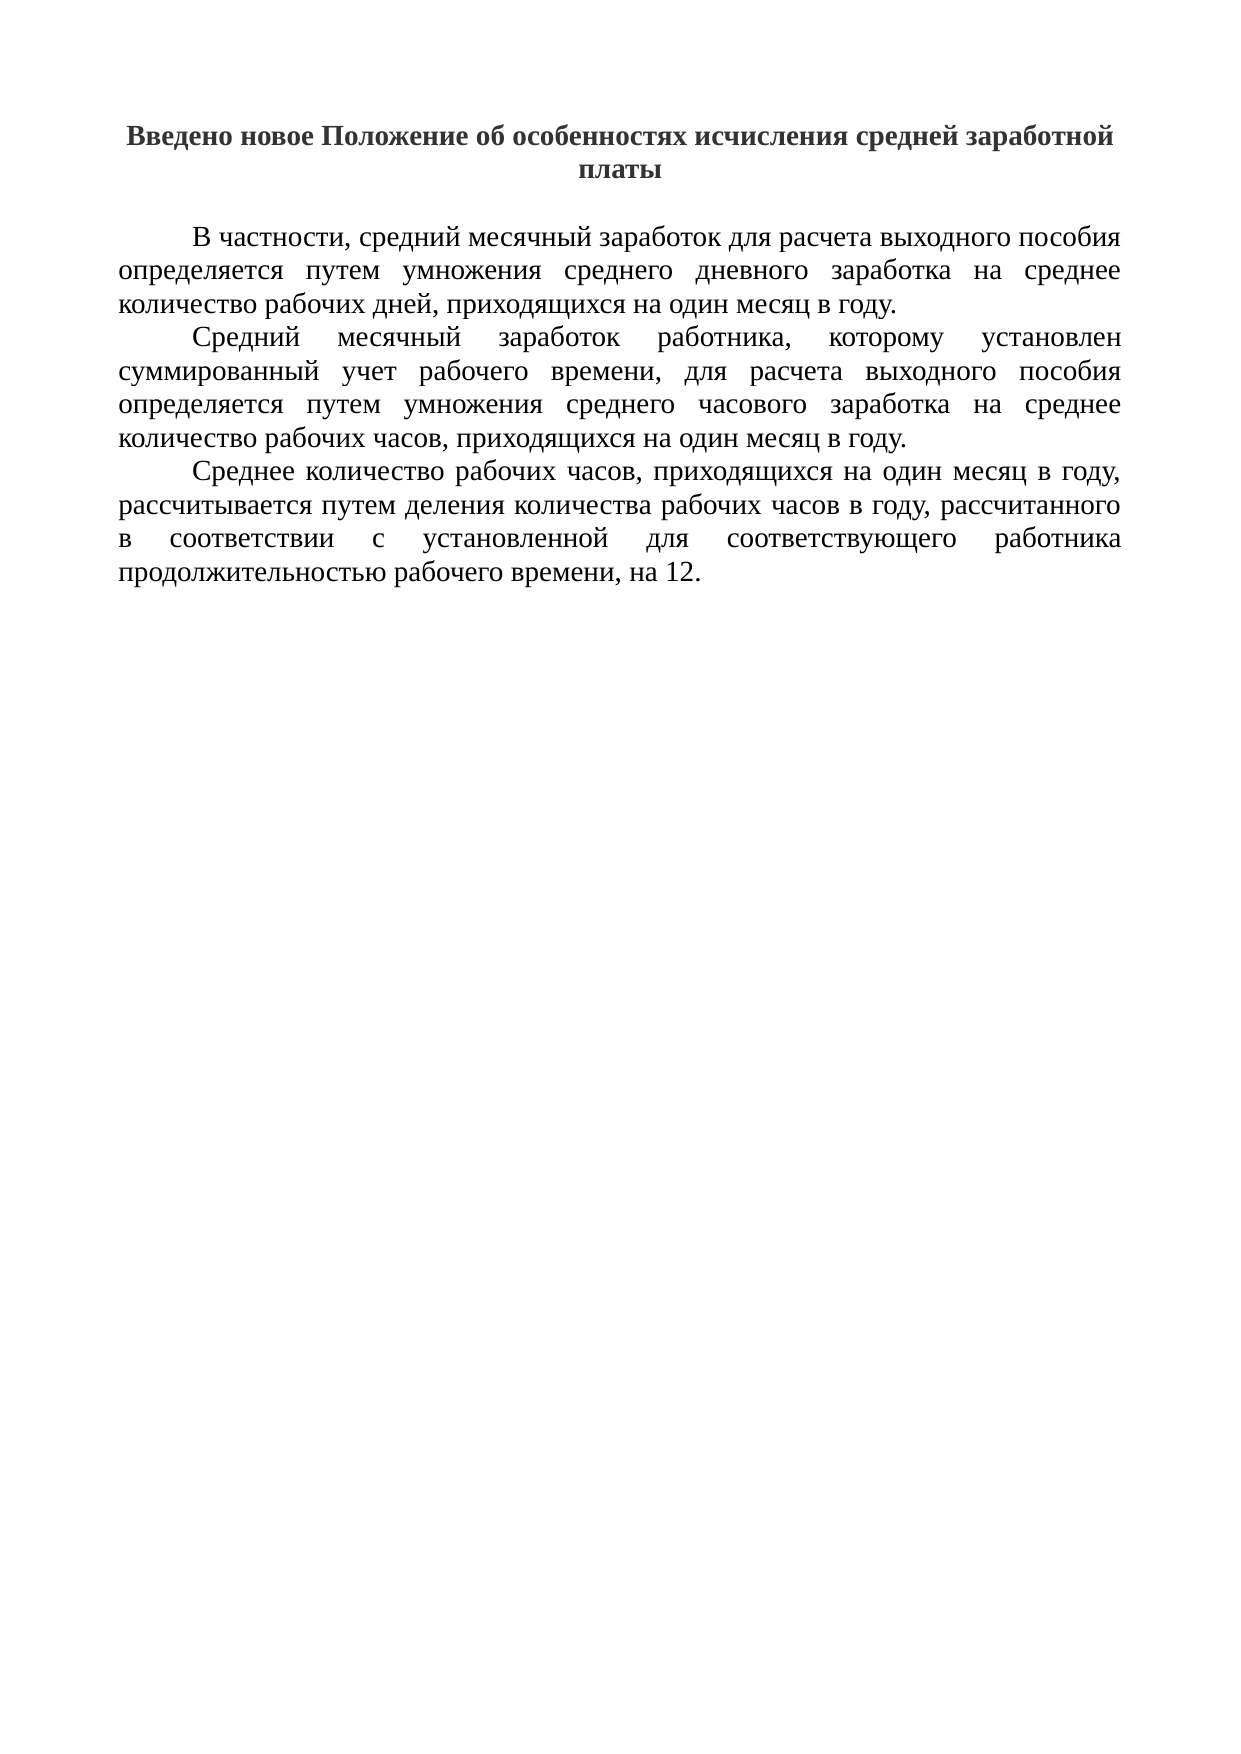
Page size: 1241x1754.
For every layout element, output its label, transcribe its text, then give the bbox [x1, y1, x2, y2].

text В частности, средний месячный заработок для расчета выходного пособия определяется путем умножения среднего дневного заработка на среднее количество рабочих дней, приходящихся на один месяц в году. [118, 219, 1122, 319]
text Средний месячный заработок работника, которому установлен суммированный учет рабочего времени, для расчета выходного пособия определяется путем умножения среднего часового заработка на среднее количество рабочих часов, приходящихся на один месяц в году. [118, 319, 1122, 453]
text Среднее количество рабочих часов, приходящихся на один месяц в году, рассчитывается путем деления количества рабочих часов в году, рассчитанного в соответствии с установленной для соответствующего работника продолжительностью рабочего времени, на 12. [118, 453, 1122, 588]
text Введено новое Положение об особенностях исчисления средней заработной платы [118, 118, 1122, 185]
